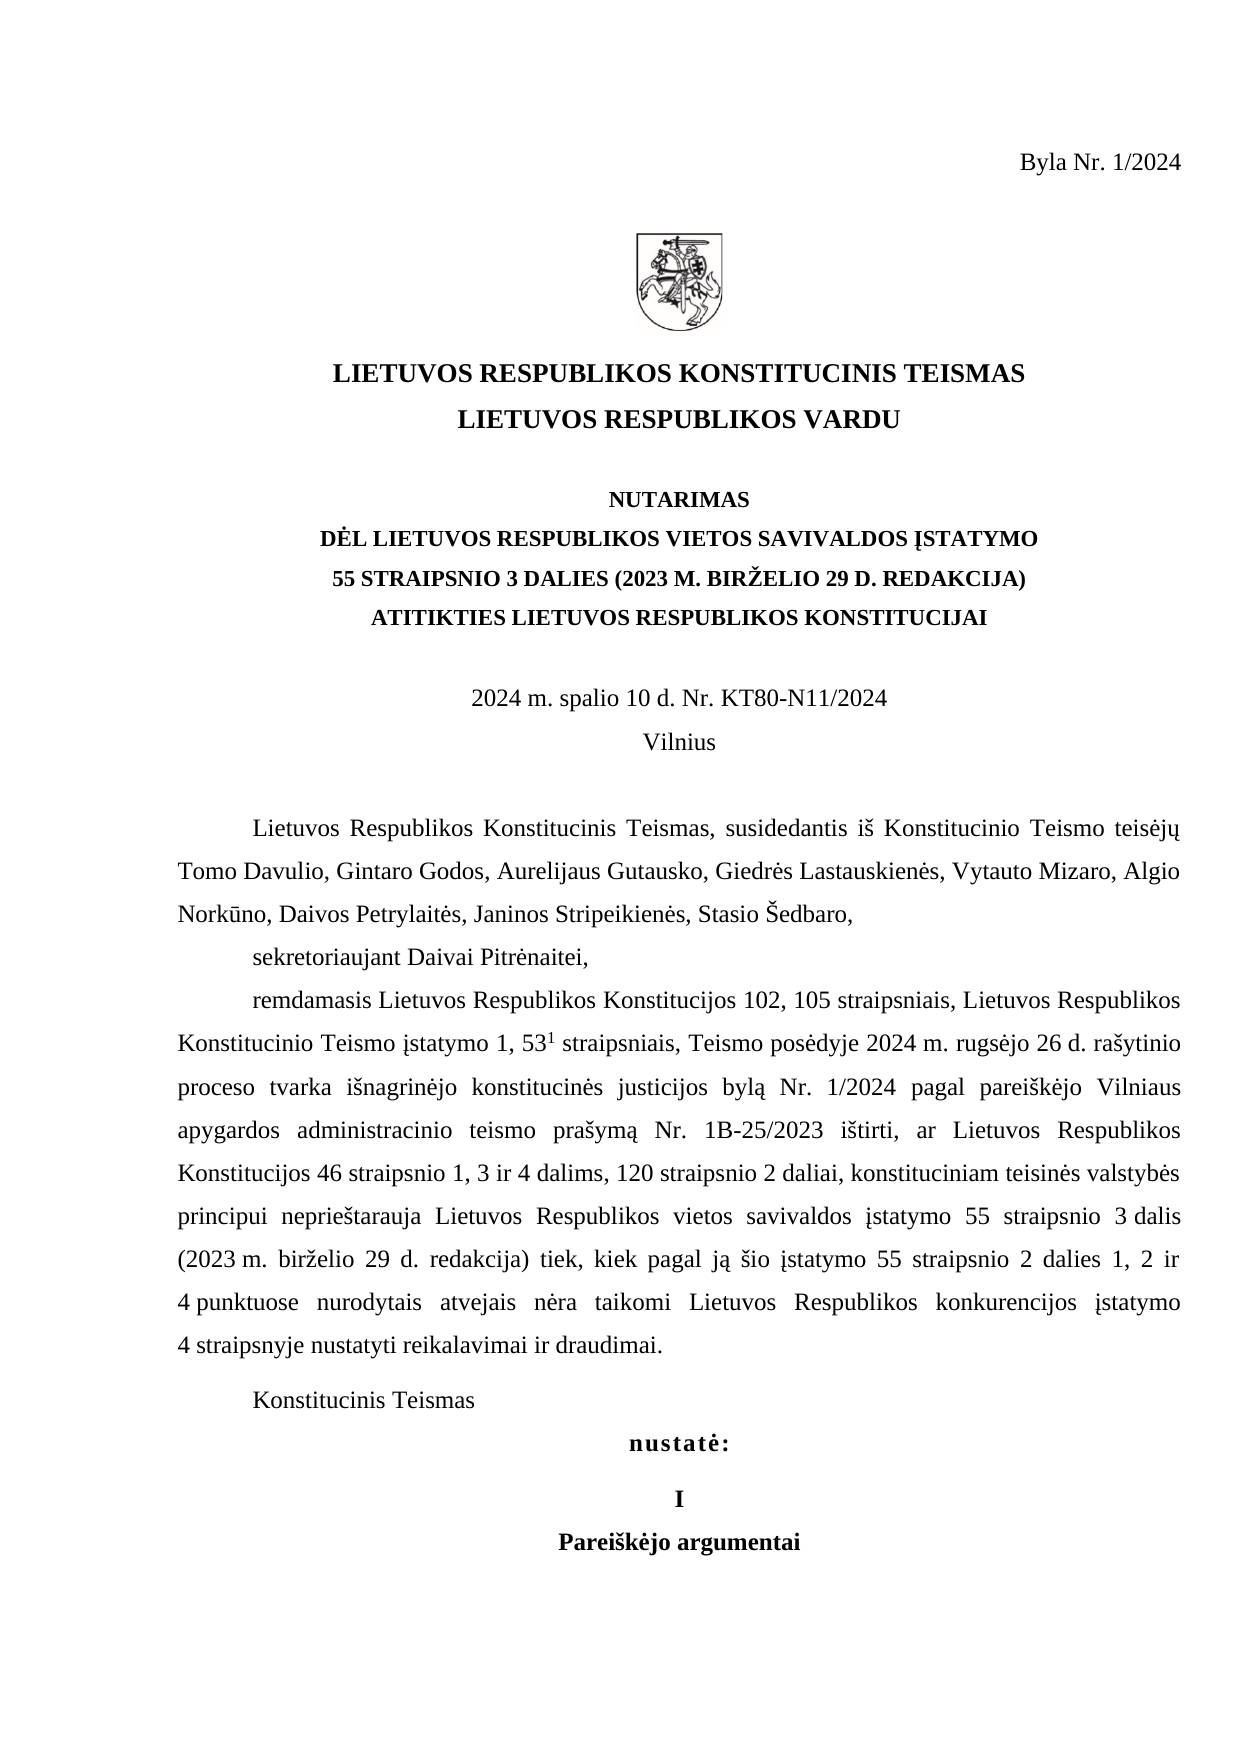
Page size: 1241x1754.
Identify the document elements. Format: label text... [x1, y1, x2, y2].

subtitle NUTARIMAS [295, 486, 1063, 512]
text Vilnius [177, 727, 1181, 755]
text Pareiškėjo argumentai [177, 1527, 1181, 1556]
text nustatė: [177, 1428, 1181, 1457]
text LIETUVOS RESPUBLIKOS KONSTITUCINIS TEISMAS [177, 357, 1181, 388]
text Konstitucinis Teismas [177, 1385, 1181, 1414]
text I [177, 1484, 1181, 1512]
text sekretoriaujant Daivai Pitrėnaitei, [177, 942, 1181, 971]
text Lietuvos Respublikos Konstitucinis Teismas, susidedantis iš Konstitucinio Teismo teisėjų Tomo Davulio, Gintaro Godos, Aurelijaus Gutausko, Giedrės Lastauskienės, Vytauto Mizaro, Algio Norkūno, Daivos Petrylaitės, Janinos Stripeikienės, Stasio Šedbaro, [177, 813, 1181, 928]
text remdamasis Lietuvos Respublikos Konstitucijos 102, 105 straipsniais, Lietuvos Respublikos Konstitucinio Teismo įstatymo 1, 531 straipsniais, Teismo posėdyje 2024 m. rugsėjo 26 d. rašytinio proceso tvarka išnagrinėjo konstitucinės justicijos bylą Nr. 1/2024 pagal pareiškėjo Vilniaus apygardos administracinio teismo prašymą Nr. 1B-25/2023 ištirti, ar Lietuvos Respublikos Konstitucijos 46 straipsnio 1, 3 ir 4 dalims, 120 straipsnio 2 daliai, konstituciniam teisinės valstybės principui neprieštarauja Lietuvos Respublikos vietos savivaldos įstatymo 55 straipsnio 3 dalis (2023 m. birželio 29 d. redakcija) tiek, kiek pagal ją šio įstatymo 55 straipsnio 2 dalies 1, 2 ir 4 punktuose nurodytais atvejais nėra taikomi Lietuvos Respublikos konkurencijos įstatymo 4 straipsnyje nustatyti reikalavimai ir draudimai. [177, 985, 1181, 1359]
text Byla Nr. 1/2024 [177, 147, 1181, 176]
text 2024 m. spalio 10 d. Nr. KT80-N11/2024 [177, 683, 1181, 712]
text LIETUVOS RESPUBLIKOS VARDU [177, 403, 1181, 434]
text Dėl Lietuvos Respublikos vietos savivaldos įstatymo 55 straipsnio 3 dalies (2023 m. birželio 29 d. redakcija) atitikties Lietuvos Respublikos Konstitucijai [295, 526, 1063, 631]
